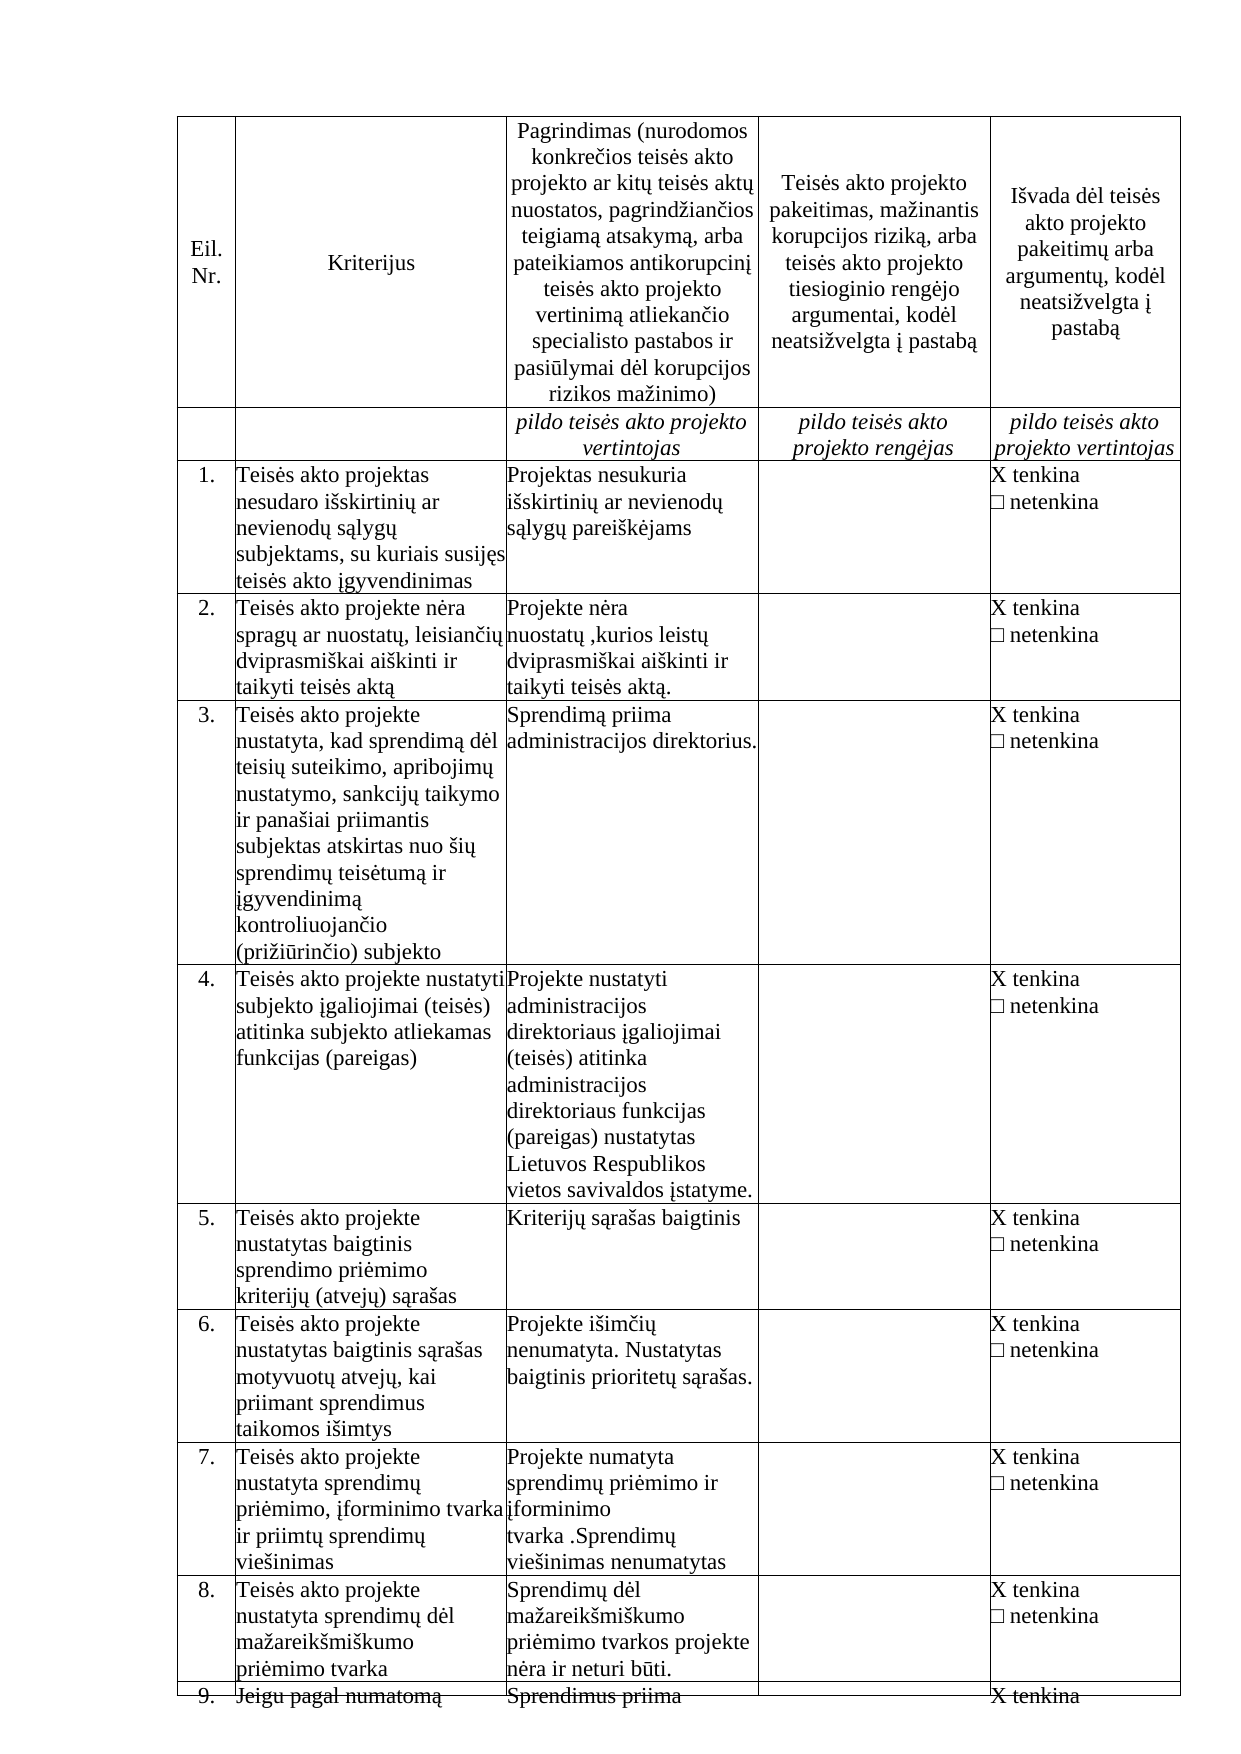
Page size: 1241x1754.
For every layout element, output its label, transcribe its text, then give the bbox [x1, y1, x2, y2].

table_cell X tenkina □ netenkina [991, 461, 1180, 593]
table_cell 5. [178, 1204, 235, 1309]
table_cell [236, 408, 506, 460]
table_cell [759, 594, 990, 700]
table_cell 7. [178, 1443, 235, 1574]
table_header Eil. Nr. [178, 117, 235, 407]
table_header Pagrindimas (nurodomos konkrečios teisės akto projekto ar kitų teisės aktų nuostatos, pagrindžiančios teigiamą atsakymą, arba pateikiamos antikorupcinį teisės akto projekto vertinimą atliekančio specialisto pastabos ir pasiūlymai dėl korupcijos rizikos mažinimo) [507, 117, 758, 407]
table_cell Sprendimų dėl mažareikšmiškumo priėmimo tvarkos projekte nėra ir neturi būti. [507, 1576, 758, 1681]
table_cell [759, 1443, 990, 1574]
table_cell Sprendimus priima vienasmenis subjektas – administracijos direktorius. [507, 1682, 758, 1695]
table_cell 8. [178, 1576, 235, 1681]
table_header Teisės akto projekto pakeitimas, mažinantis korupcijos riziką, arba teisės akto projekto tiesioginio rengėjo argumentai, kodėl neatsižvelgta į pastabą [759, 117, 990, 407]
table_cell [759, 965, 990, 1202]
table_cell Teisės akto projekte nustatyta, kad sprendimą dėl teisių suteikimo, apribojimų nustatymo, sankcijų taikymo ir panašiai priimantis subjektas atskirtas nuo šių sprendimų teisėtumą ir įgyvendinimą kontroliuojančio (prižiūrinčio) subjekto [236, 701, 506, 964]
table_cell X tenkina □ netenkina [991, 594, 1180, 700]
table_cell X tenkina □ netenkina [991, 1443, 1180, 1574]
table_cell Projekte išimčių nenumatyta. Nustatytas baigtinis prioritetų sąrašas. [507, 1310, 758, 1442]
table_cell 9. [178, 1682, 235, 1695]
table_cell pildo teisės akto projekto vertintojas [991, 408, 1180, 460]
table_cell Teisės akto projekte nustatyta sprendimų dėl mažareikšmiškumo priėmimo tvarka [236, 1576, 506, 1681]
table_cell pildo teisės akto projekto rengėjas [759, 408, 990, 460]
table_cell [759, 461, 990, 593]
table_cell 2. [178, 594, 235, 700]
table_cell Projektas nesukuria išskirtinių ar nevienodų sąlygų pareiškėjams [507, 461, 758, 593]
table_cell X tenkina □ netenkina [991, 1576, 1180, 1681]
table_cell [759, 1204, 990, 1309]
table_cell Projekte numatyta sprendimų priėmimo ir įforminimo tvarka .Sprendimų viešinimas nenumatytas [507, 1443, 758, 1574]
table_cell [759, 1682, 990, 1695]
table_cell Projekte nustatyti administracijos direktoriaus įgaliojimai (teisės) atitinka administracijos direktoriaus funkcijas (pareigas) nustatytas Lietuvos Respublikos vietos savivaldos įstatyme. [507, 965, 758, 1202]
table_cell X tenkina □ netenkina [991, 701, 1180, 964]
table_cell 6. [178, 1310, 235, 1442]
table_cell Teisės akto projekte nustatytas baigtinis sąrašas motyvuotų atvejų, kai priimant sprendimus taikomos išimtys [236, 1310, 506, 1442]
table_cell X tenkina □ netenkina [991, 1310, 1180, 1442]
table_header Kriterijus [236, 117, 506, 407]
table_cell X tenkina □ netenkina [991, 965, 1180, 1202]
table_cell [759, 1576, 990, 1681]
table_cell Sprendimą priima administracijos direktorius. [507, 701, 758, 964]
table_cell Teisės akto projektas nesudaro išskirtinių ar nevienodų sąlygų subjektams, su kuriais susijęs teisės akto įgyvendinimas [236, 461, 506, 593]
table_cell Teisės akto projekte nustatytas baigtinis sprendimo priėmimo kriterijų (atvejų) sąrašas [236, 1204, 506, 1309]
table_cell Teisės akto projekte nustatyti subjekto įgaliojimai (teisės) atitinka subjekto atliekamas funkcijas (pareigas) [236, 965, 506, 1202]
table_cell Teisės akto projekte nėra spragų ar nuostatų, leisiančių dviprasmiškai aiškinti ir taikyti teisės aktą [236, 594, 506, 700]
table_cell [759, 701, 990, 964]
table_cell Projekte nėra nuostatų ,kurios leistų dviprasmiškai aiškinti ir taikyti teisės aktą. [507, 594, 758, 700]
table_cell [759, 1310, 990, 1442]
table_cell 4. [178, 965, 235, 1202]
table_cell Teisės akto projekte nustatyta sprendimų priėmimo, įforminimo tvarka ir priimtų sprendimų viešinimas [236, 1443, 506, 1574]
table_cell 1. [178, 461, 235, 593]
table_cell [178, 408, 235, 460]
table_cell pildo teisės akto projekto vertintojas [507, 408, 758, 460]
table_cell X tenkina □ netenkina [991, 1204, 1180, 1309]
table_cell X tenkina □ netenkina [991, 1682, 1180, 1695]
table_header Išvada dėl teisės akto projekto pakeitimų arba argumentų, kodėl neatsižvelgta į pastabą [991, 117, 1180, 407]
table_cell Kriterijų sąrašas baigtinis [507, 1204, 758, 1309]
table_cell 3. [178, 701, 235, 964]
